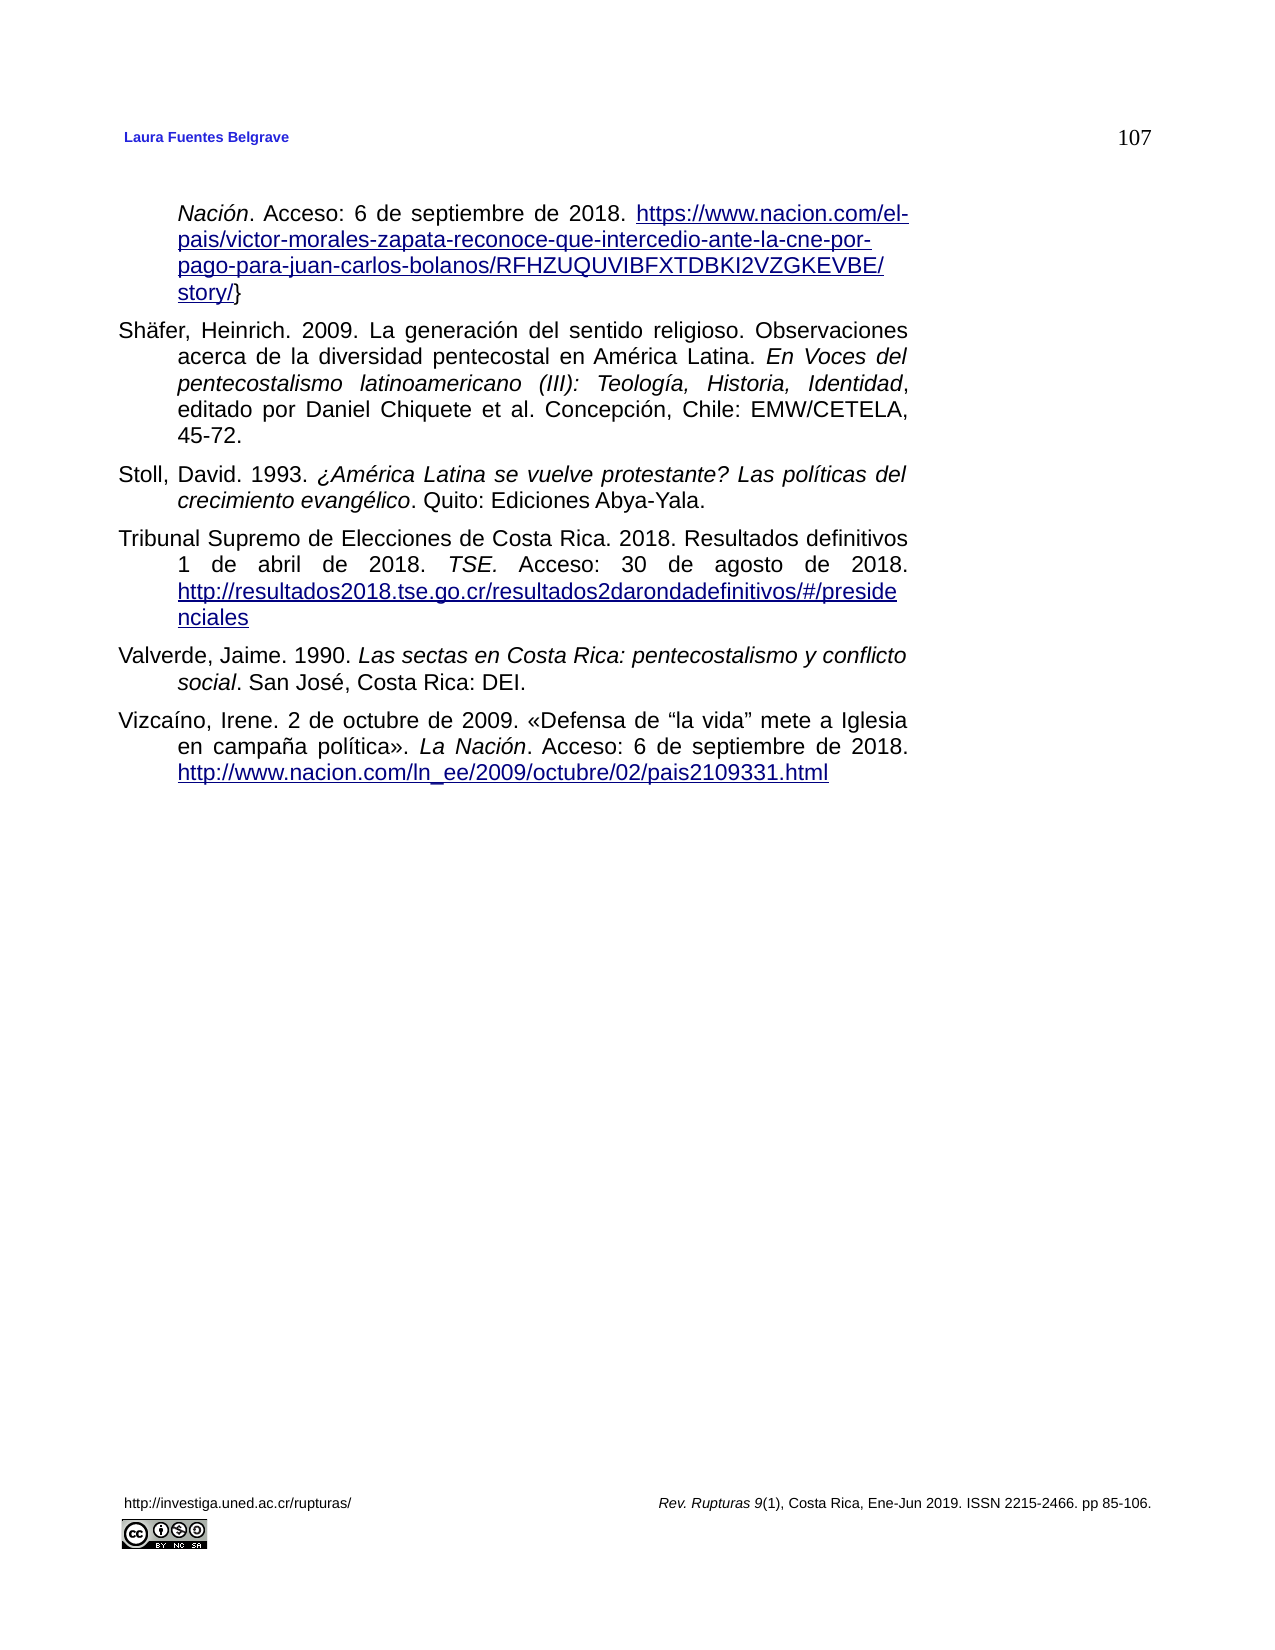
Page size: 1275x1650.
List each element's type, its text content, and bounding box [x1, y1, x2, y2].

text Valverde, Jaime. 1990. Las sectas en Costa Rica: pentecostalismo y conflicto social. San José, Costa Rica: DEI. [118, 642, 909, 695]
text Shäfer, Heinrich. 2009. La generación del sentido religioso. Observaciones acerca de la diversidad pentecostal en América Latina. En Voces del pentecostalismo latinoamericano (III): Teología, Historia, Identidad, editado por Daniel Chiquete et al. Concepción, Chile: EMW/CETELA, 45-72. [118, 317, 909, 449]
text Stoll, David. 1993. ¿América Latina se vuelve protestante? Las políticas del crecimiento evangélico. Quito: Ediciones Abya-Yala. [118, 461, 909, 513]
text Vizcaíno, Irene. 2 de octubre de 2009. «Defensa de “la vida” mete a Iglesia en campaña política». La Nación. Acceso: 6 de septiembre de 2018. http://www.nacion.com/ln_ee/2009/octubre/02/pais2109331.html [118, 707, 909, 786]
text Tribunal Supremo de Elecciones de Costa Rica. 2018. Resultados definitivos 1 de abril de 2018. TSE. Acceso: 30 de agosto de 2018. http://resultados2018.tse.go.cr/resultados2darondadefinitivos/#/presidenciales [118, 525, 909, 630]
text Nación. Acceso: 6 de septiembre de 2018. https://www.nacion.com/el-pais/victor-morales-zapata-reconoce-que-intercedio-ante-la-cne-por-pago-para-juan-carlos-bolanos/RFHZUQUVIBFXTDBKI2VZGKEVBE/story/} [118, 200, 909, 305]
picture [121, 1519, 208, 1549]
